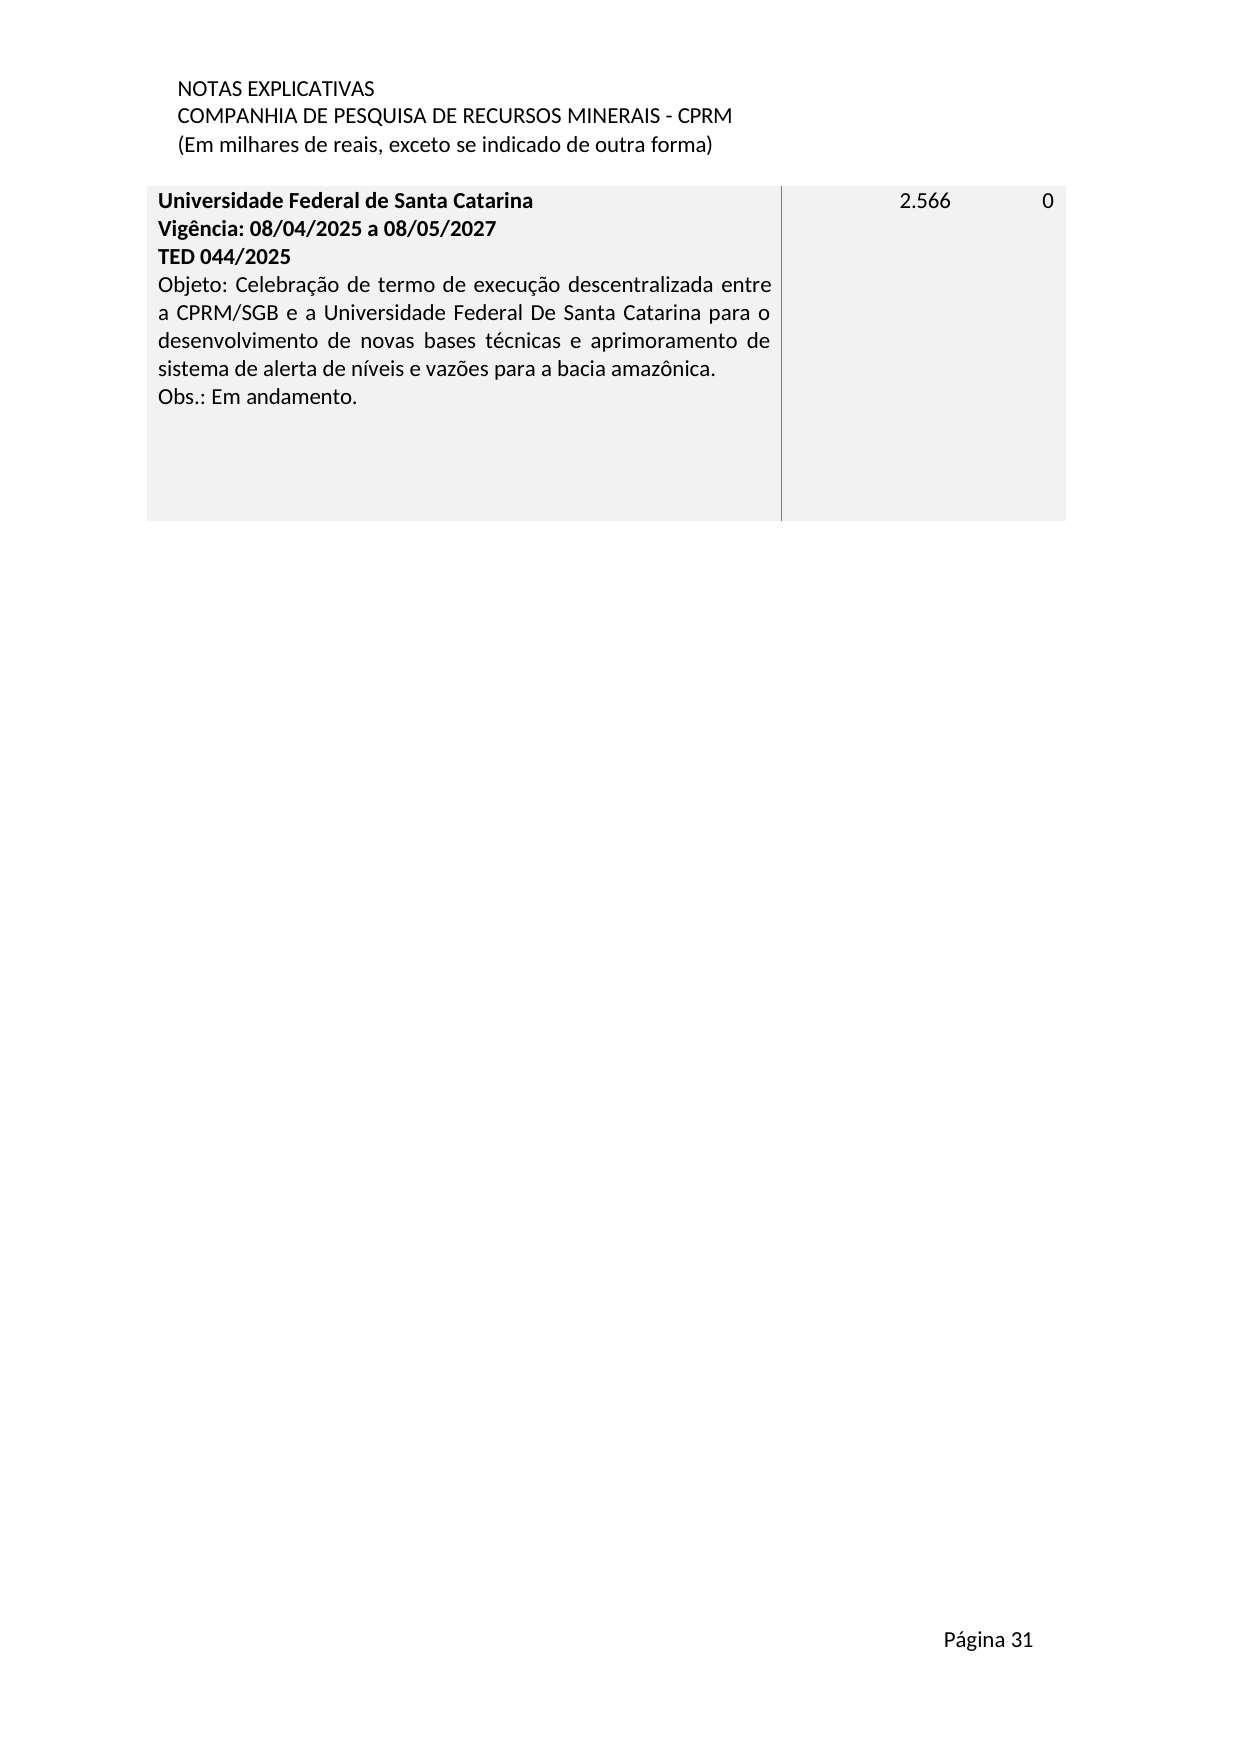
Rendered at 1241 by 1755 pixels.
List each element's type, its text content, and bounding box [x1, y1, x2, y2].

table_cell 2.566 0 [782, 186, 1066, 521]
table_cell Universidade Federal de Santa Catarina Vigência: 08/04/2025 a 08/05/2027 TED 044/2025 Objeto: Celebração de termo de execução descentralizada entre a CPRM/SGB e a Universidade Federal De Santa Catarina para o desenvolvimento de novas bases técnicas e aprimoramento de sistema de alerta de níveis e vazões para a bacia amazônica. Obs.: Em andamento. [147, 186, 781, 521]
